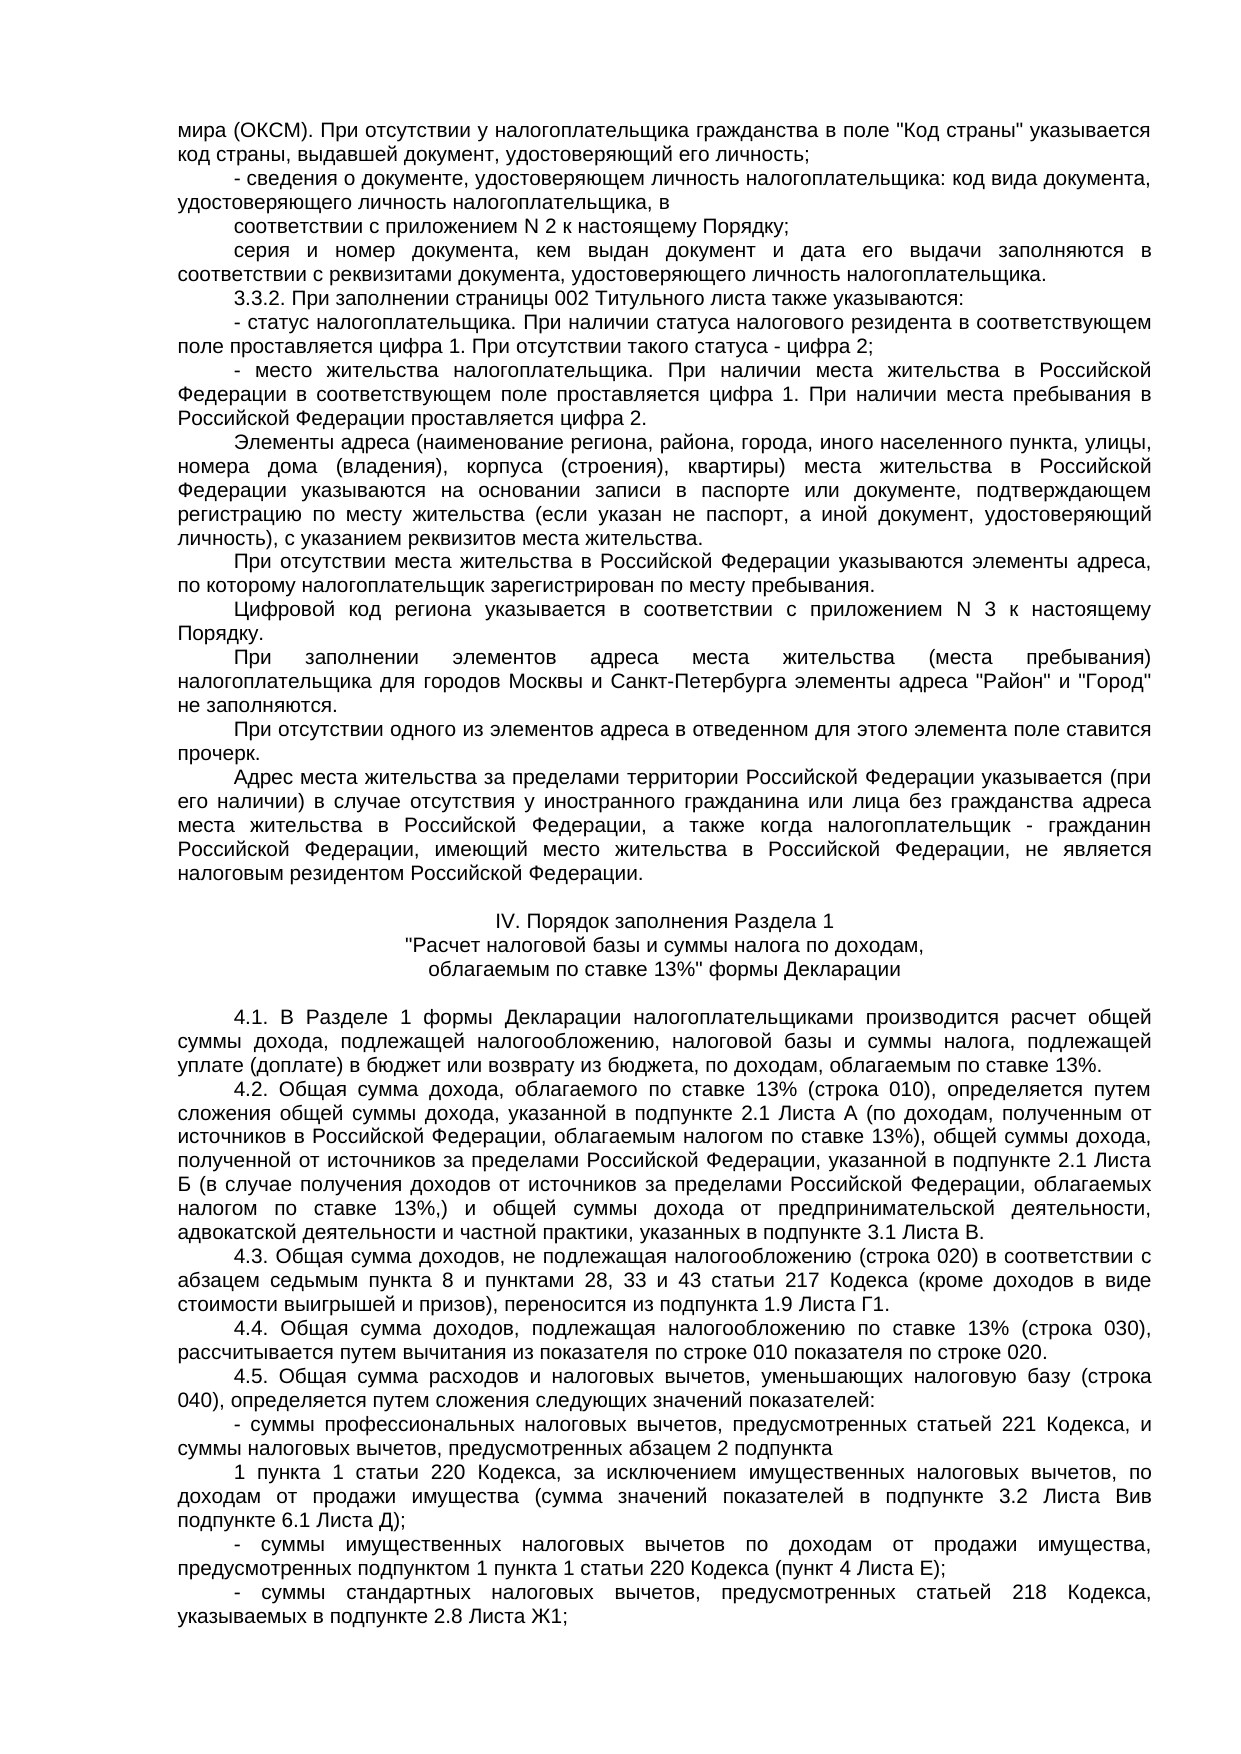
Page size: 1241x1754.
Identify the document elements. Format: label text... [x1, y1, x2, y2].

text 4.3. Общая сумма доходов, не подлежащая налогообложению (строка 020) в соответствии с абзацем седьмым пункта 8 и пунктами 28, 33 и 43 статьи 217 Кодекса (кроме доходов в виде стоимости выигрышей и призов), переносится из подпункта 1.9 Листа Г1. [177, 1244, 1152, 1316]
text Цифровой код региона указывается в соответствии с приложением N 3 к настоящему Порядку. [177, 597, 1152, 645]
text IV. Порядок заполнения Раздела 1 [177, 909, 1152, 933]
text серия и номер документа, кем выдан документ и дата его выдачи заполняются в соответствии с реквизитами документа, удостоверяющего личность налогоплательщика. [177, 238, 1152, 286]
text "Расчет налоговой базы и суммы налога по доходам, [177, 933, 1152, 957]
text 3.3.2. При заполнении страницы 002 Титульного листа также указываются: [177, 286, 1152, 310]
text 4.5. Общая сумма расходов и налоговых вычетов, уменьшающих налоговую базу (строка 040), определяется путем сложения следующих значений показателей: [177, 1364, 1152, 1412]
text - место жительства налогоплательщика. При наличии места жительства в Российской Федерации в соответствующем поле проставляется цифра 1. При наличии места пребывания в Российской Федерации проставляется цифра 2. [177, 358, 1152, 429]
text облагаемым по ставке 13%" формы Декларации [177, 957, 1152, 981]
text - суммы имущественных налоговых вычетов по доходам от продажи имущества, предусмотренных подпунктом 1 пункта 1 статьи 220 Кодекса (пункт 4 Листа Е); [177, 1532, 1152, 1579]
text - суммы профессиональных налоговых вычетов, предусмотренных статьей 221 Кодекса, и суммы налоговых вычетов, предусмотренных абзацем 2 подпункта [177, 1412, 1152, 1460]
text - сведения о документе, удостоверяющем личность налогоплательщика: код вида документа, удостоверяющего личность налогоплательщика, в [177, 166, 1152, 214]
text 4.1. В Разделе 1 формы Декларации налогоплательщиками производится расчет общей суммы дохода, подлежащей налогообложению, налоговой базы и суммы налога, подлежащей уплате (доплате) в бюджет или возврату из бюджета, по доходам, облагаемым по ставке 13%. [177, 1004, 1152, 1076]
text При заполнении элементов адреса места жительства (места пребывания) налогоплательщика для городов Москвы и Санкт-Петербурга элементы адреса "Район" и "Город" не заполняются. [177, 645, 1152, 717]
text При отсутствии одного из элементов адреса в отведенном для этого элемента поле ставится прочерк. [177, 717, 1152, 765]
text 4.4. Общая сумма доходов, подлежащая налогообложению по ставке 13% (строка 030), рассчитывается путем вычитания из показателя по строке 010 показателя по строке 020. [177, 1316, 1152, 1364]
text Элементы адреса (наименование региона, района, города, иного населенного пункта, улицы, номера дома (владения), корпуса (строения), квартиры) места жительства в Российской Федерации указываются на основании записи в паспорте или документе, подтверждающем регистрацию по месту жительства (если указан не паспорт, а иной документ, удостоверяющий личность), с указанием реквизитов места жительства. [177, 429, 1152, 549]
text мира (ОКСМ). При отсутствии у налогоплательщика гражданства в поле "Код страны" указывается код страны, выдавшей документ, удостоверяющий его личность; [177, 118, 1152, 166]
text соответствии с приложением N 2 к настоящему Порядку; [177, 214, 1152, 238]
text - суммы стандартных налоговых вычетов, предусмотренных статьей 218 Кодекса, указываемых в подпункте 2.8 Листа Ж1; [177, 1579, 1152, 1627]
text Адрес места жительства за пределами территории Российской Федерации указывается (при его наличии) в случае отсутствия у иностранного гражданина или лица без гражданства адреса места жительства в Российской Федерации, а также когда налогоплательщик - гражданин Российской Федерации, имеющий место жительства в Российской Федерации, не является налоговым резидентом Российской Федерации. [177, 765, 1152, 885]
text При отсутствии места жительства в Российской Федерации указываются элементы адреса, по которому налогоплательщик зарегистрирован по месту пребывания. [177, 549, 1152, 597]
text - статус налогоплательщика. При наличии статуса налогового резидента в соответствующем поле проставляется цифра 1. При отсутствии такого статуса - цифра 2; [177, 310, 1152, 358]
text 1 пункта 1 статьи 220 Кодекса, за исключением имущественных налоговых вычетов, по доходам от продажи имущества (сумма значений показателей в подпункте 3.2 Листа Вив подпункте 6.1 Листа Д); [177, 1460, 1152, 1532]
text 4.2. Общая сумма дохода, облагаемого по ставке 13% (строка 010), определяется путем сложения общей суммы дохода, указанной в подпункте 2.1 Листа А (по доходам, полученным от источников в Российской Федерации, облагаемым налогом по ставке 13%), общей суммы дохода, полученной от источников за пределами Российской Федерации, указанной в подпункте 2.1 Листа Б (в случае получения доходов от источников за пределами Российской Федерации, облагаемых налогом по ставке 13%,) и общей суммы дохода от предпринимательской деятельности, адвокатской деятельности и частной практики, указанных в подпункте 3.1 Листа В. [177, 1076, 1152, 1244]
